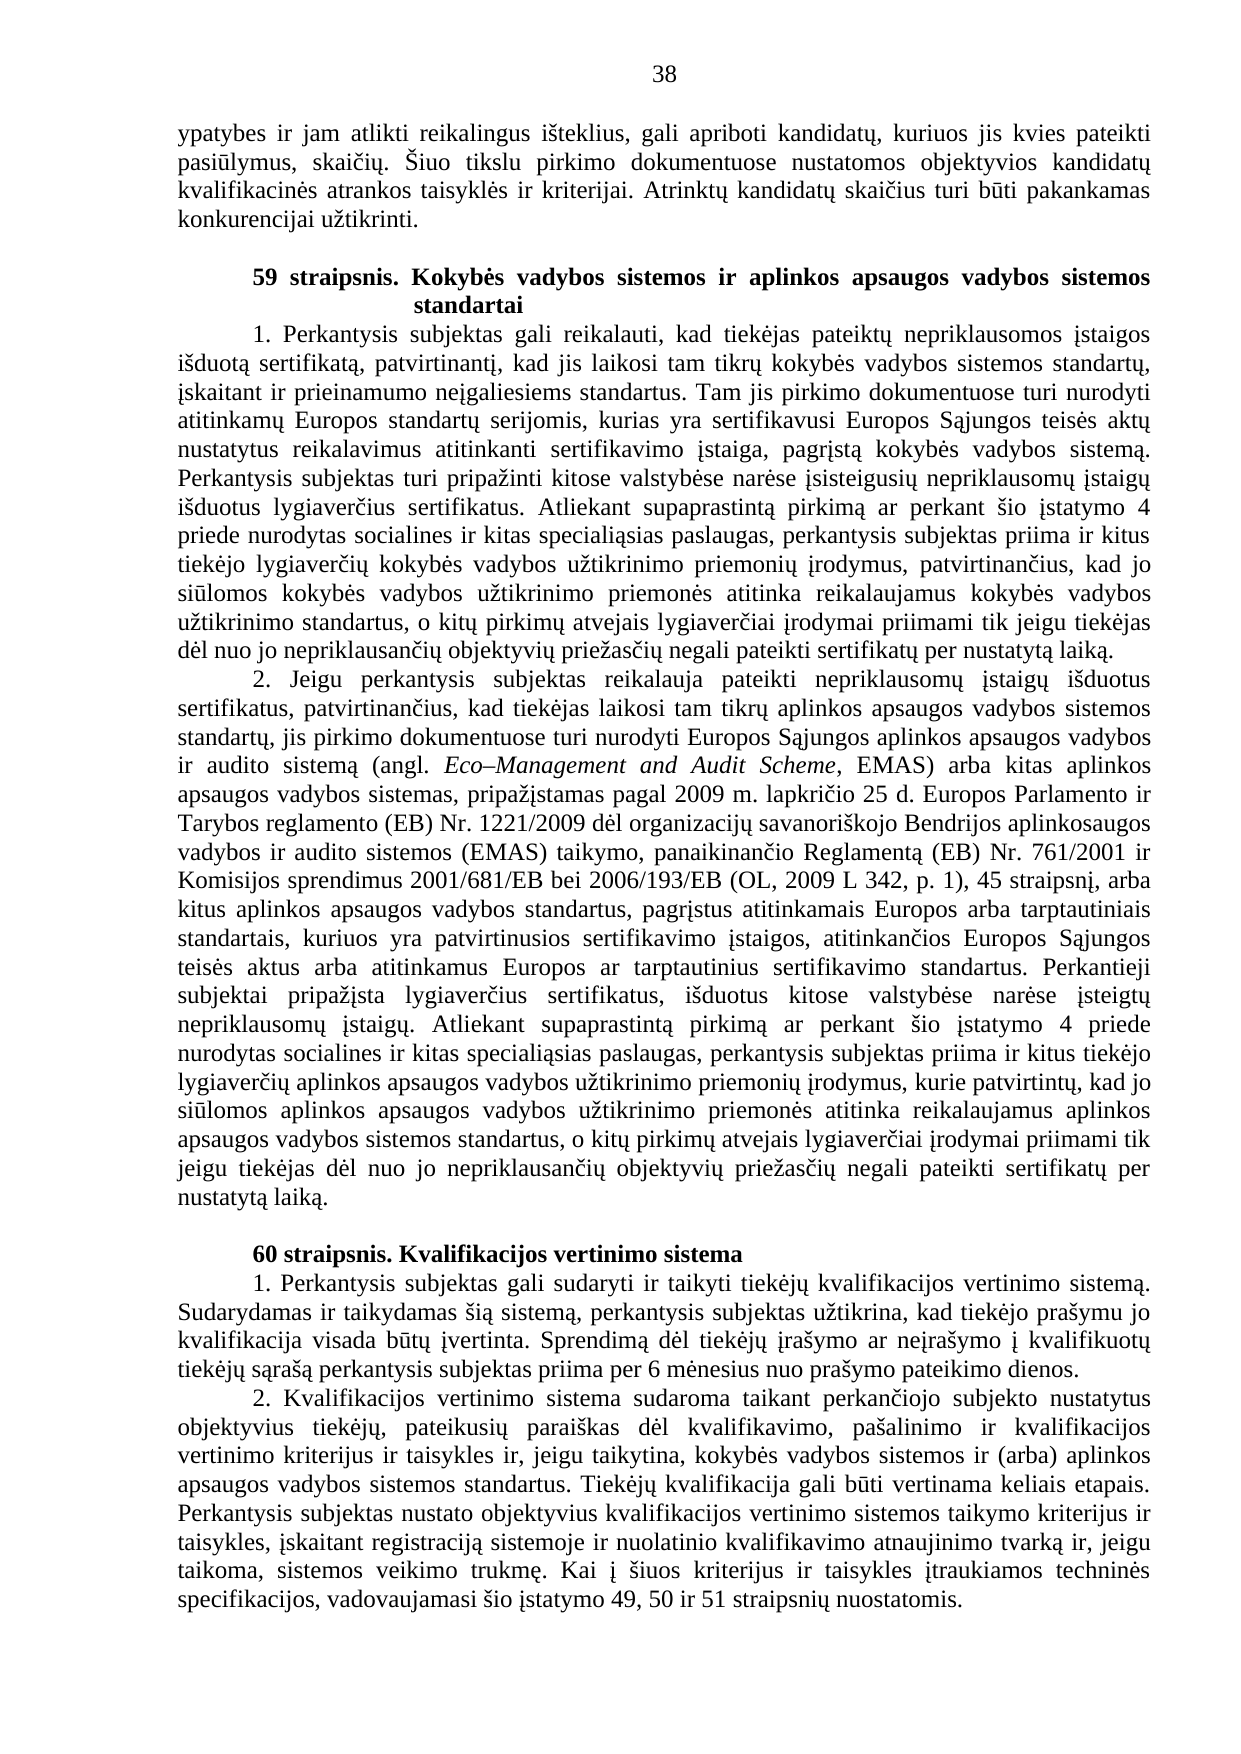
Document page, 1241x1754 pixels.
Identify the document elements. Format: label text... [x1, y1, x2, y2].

text 1. Perkantysis subjektas gali reikalauti, kad tiekėjas pateiktų nepriklausomos įstaigos išduotą sertifikatą, patvirtinantį, kad jis laikosi tam tikrų kokybės vadybos sistemos standartų, įskaitant ir prieinamumo neįgaliesiems standartus. Tam jis pirkimo dokumentuose turi nurodyti atitinkamų Europos standartų serijomis, kurias yra sertifikavusi Europos Sąjungos teisės aktų nustatytus reikalavimus atitinkanti sertifikavimo įstaiga, pagrįstą kokybės vadybos sistemą. Perkantysis subjektas turi pripažinti kitose valstybėse narėse įsisteigusių nepriklausomų įstaigų išduotus lygiaverčius sertifikatus. Atliekant supaprastintą pirkimą ar perkant šio įstatymo 4 priede nurodytas socialines ir kitas specialiąsias paslaugas, perkantysis subjektas priima ir kitus tiekėjo lygiaverčių kokybės vadybos užtikrinimo priemonių įrodymus, patvirtinančius, kad jo siūlomos kokybės vadybos užtikrinimo priemonės atitinka reikalaujamus kokybės vadybos užtikrinimo standartus, o kitų pirkimų atvejais lygiaverčiai įrodymai priimami tik jeigu tiekėjas dėl nuo jo nepriklausančių objektyvių priežasčių negali pateikti sertifikatų per nustatytą laiką. [177, 319, 1152, 664]
text ypatybes ir jam atlikti reikalingus išteklius, gali apriboti kandidatų, kuriuos jis kvies pateikti pasiūlymus, skaičių. Šiuo tikslu pirkimo dokumentuose nustatomos objektyvios kandidatų kvalifikacinės atrankos taisyklės ir kriterijai. Atrinktų kandidatų skaičius turi būti pakankamas konkurencijai užtikrinti. [177, 118, 1152, 233]
text 2. Kvalifikacijos vertinimo sistema sudaroma taikant perkančiojo subjekto nustatytus objektyvius tiekėjų, pateikusių paraiškas dėl kvalifikavimo, pašalinimo ir kvalifikacijos vertinimo kriterijus ir taisykles ir, jeigu taikytina, kokybės vadybos sistemos ir (arba) aplinkos apsaugos vadybos sistemos standartus. Tiekėjų kvalifikacija gali būti vertinama keliais etapais. Perkantysis subjektas nustato objektyvius kvalifikacijos vertinimo sistemos taikymo kriterijus ir taisykles, įskaitant registraciją sistemoje ir nuolatinio kvalifikavimo atnaujinimo tvarką ir, jeigu taikoma, sistemos veikimo trukmę. Kai į šiuos kriterijus ir taisykles įtraukiamos techninės specifikacijos, vadovaujamasi šio įstatymo 49, 50 ir 51 straipsnių nuostatomis. [177, 1383, 1152, 1613]
text 59 straipsnis. Kokybės vadybos sistemos ir aplinkos apsaugos vadybos sistemos standartai [252, 262, 1152, 319]
text 1. Perkantysis subjektas gali sudaryti ir taikyti tiekėjų kvalifikacijos vertinimo sistemą. Sudarydamas ir taikydamas šią sistemą, perkantysis subjektas užtikrina, kad tiekėjo prašymu jo kvalifikacija visada būtų įvertinta. Sprendimą dėl tiekėjų įrašymo ar neįrašymo į kvalifikuotų tiekėjų sąrašą perkantysis subjektas priima per 6 mėnesius nuo prašymo pateikimo dienos. [177, 1268, 1152, 1383]
text 60 straipsnis. Kvalifikacijos vertinimo sistema [177, 1239, 1152, 1268]
text 2. Jeigu perkantysis subjektas reikalauja pateikti nepriklausomų įstaigų išduotus sertifikatus, patvirtinančius, kad tiekėjas laikosi tam tikrų aplinkos apsaugos vadybos sistemos standartų, jis pirkimo dokumentuose turi nurodyti Europos Sąjungos aplinkos apsaugos vadybos ir audito sistemą (angl. Eco–Management and Audit Scheme, EMAS) arba kitas aplinkos apsaugos vadybos sistemas, pripažįstamas pagal 2009 m. lapkričio 25 d. Europos Parlamento ir Tarybos reglamento (EB) Nr. 1221/2009 dėl organizacijų savanoriškojo Bendrijos aplinkosaugos vadybos ir audito sistemos (EMAS) taikymo, panaikinančio Reglamentą (EB) Nr. 761/2001 ir Komisijos sprendimus 2001/681/EB bei 2006/193/EB (OL, 2009 L 342, p. 1), 45 straipsnį, arba kitus aplinkos apsaugos vadybos standartus, pagrįstus atitinkamais Europos arba tarptautiniais standartais, kuriuos yra patvirtinusios sertifikavimo įstaigos, atitinkančios Europos Sąjungos teisės aktus arba atitinkamus Europos ar tarptautinius sertifikavimo standartus. Perkantieji subjektai pripažįsta lygiaverčius sertifikatus, išduotus kitose valstybėse narėse įsteigtų nepriklausomų įstaigų. Atliekant supaprastintą pirkimą ar perkant šio įstatymo 4 priede nurodytas socialines ir kitas specialiąsias paslaugas, perkantysis subjektas priima ir kitus tiekėjo lygiaverčių aplinkos apsaugos vadybos užtikrinimo priemonių įrodymus, kurie patvirtintų, kad jo siūlomos aplinkos apsaugos vadybos užtikrinimo priemonės atitinka reikalaujamus aplinkos apsaugos vadybos sistemos standartus, o kitų pirkimų atvejais lygiaverčiai įrodymai priimami tik jeigu tiekėjas dėl nuo jo nepriklausančių objektyvių priežasčių negali pateikti sertifikatų per nustatytą laiką. [177, 664, 1152, 1211]
